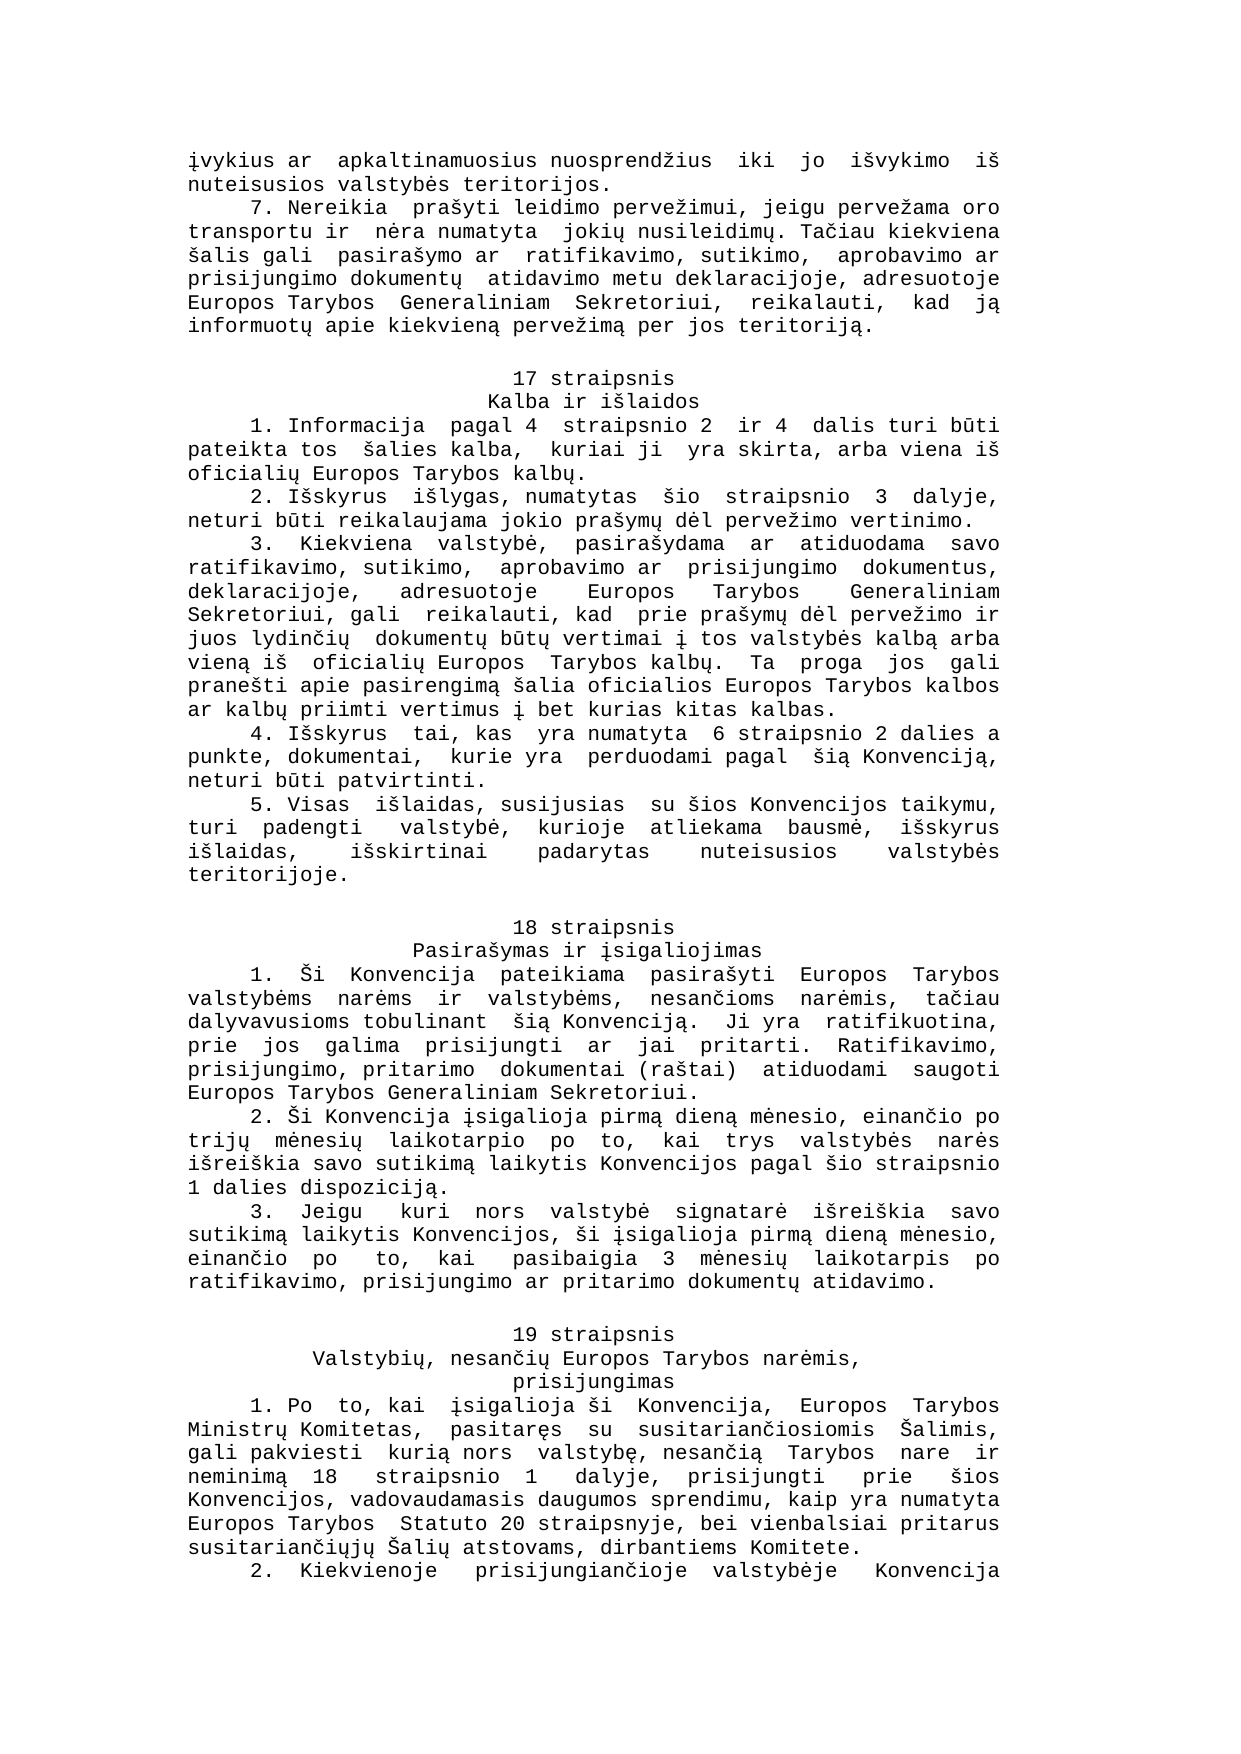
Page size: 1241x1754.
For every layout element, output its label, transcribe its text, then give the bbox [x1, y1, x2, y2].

text prisijungimas [187, 1371, 1053, 1395]
text 3. Kiekviena valstybė, pasirašydama ar atiduodama savo [187, 533, 1053, 557]
text informuotų apie kiekvieną pervežimą per jos teritoriją. [187, 316, 1053, 339]
text punkte, dokumentai, kurie yra perduodami pagal šią Konvenciją, [187, 746, 1053, 770]
text 2. Kiekvienoje prisijungiančioje valstybėje Konvencija [187, 1560, 1053, 1584]
text deklaracijoje, adresuotoje Europos Tarybos Generaliniam [187, 581, 1053, 604]
text prisijungimo, pritarimo dokumentai (raštai) atiduodami saugoti [187, 1059, 1053, 1082]
text 1. Ši Konvencija pateikiama pasirašyti Europos Tarybos [187, 964, 1053, 988]
text 5. Visas išlaidas, susijusias su šios Konvencijos taikymu, [187, 793, 1053, 817]
text susitariančiųjų Šalių atstovams, dirbantiems Komitete. [187, 1537, 1053, 1560]
text Europos Tarybos Generaliniam Sekretoriui, reikalauti, kad ją [187, 292, 1053, 316]
text ratifikavimo, sutikimo, aprobavimo ar prisijungimo dokumentus, [187, 557, 1053, 581]
text Europos Tarybos Statuto 20 straipsnyje, bei vienbalsiai pritarus [187, 1513, 1053, 1537]
text vieną iš oficialių Europos Tarybos kalbų. Ta proga jos gali [187, 652, 1053, 675]
text Konvencijos, vadovaudamasis daugumos sprendimu, kaip yra numatyta [187, 1489, 1053, 1513]
text dalyvavusioms tobulinant šią Konvenciją. Ji yra ratifikuotina, [187, 1011, 1053, 1035]
text pateikta tos šalies kalba, kuriai ji yra skirta, arba viena iš [187, 439, 1053, 462]
text trijų mėnesių laikotarpio po to, kai trys valstybės narės [187, 1130, 1053, 1153]
text 2. Ši Konvencija įsigalioja pirmą dieną mėnesio, einančio po [187, 1106, 1053, 1130]
text nuteisusios valstybės teritorijos. [187, 174, 1053, 197]
text Kalba ir išlaidos [187, 392, 1053, 415]
text neminimą 18 straipsnio 1 dalyje, prisijungti prie šios [187, 1466, 1053, 1489]
text Sekretoriui, gali reikalauti, kad prie prašymų dėl pervežimo ir [187, 604, 1053, 628]
text įvykius ar apkaltinamuosius nuosprendžius iki jo išvykimo iš [187, 150, 1053, 174]
text 1. Po to, kai įsigalioja ši Konvencija, Europos Tarybos [187, 1395, 1053, 1418]
text Pasirašymas ir įsigaliojimas [187, 941, 1053, 964]
text pranešti apie pasirengimą šalia oficialios Europos Tarybos kalbos [187, 675, 1053, 699]
text prisijungimo dokumentų atidavimo metu deklaracijoje, adresuotoje [187, 268, 1053, 292]
text 2. Išskyrus išlygas, numatytas šio straipsnio 3 dalyje, [187, 486, 1053, 510]
text 1 dalies dispoziciją. [187, 1177, 1053, 1201]
text ratifikavimo, prisijungimo ar pritarimo dokumentų atidavimo. [187, 1272, 1053, 1295]
text šalis gali pasirašymo ar ratifikavimo, sutikimo, aprobavimo ar [187, 244, 1053, 268]
text juos lydinčių dokumentų būtų vertimai į tos valstybės kalbą arba [187, 628, 1053, 652]
text sutikimą laikytis Konvencijos, ši įsigalioja pirmą dieną mėnesio, [187, 1224, 1053, 1248]
text turi padengti valstybė, kurioje atliekama bausmė, išskyrus [187, 817, 1053, 841]
text prie jos galima prisijungti ar jai pritarti. Ratifikavimo, [187, 1035, 1053, 1059]
text gali pakviesti kurią nors valstybę, nesančią Tarybos nare ir [187, 1442, 1053, 1466]
text 17 straipsnis [187, 368, 1053, 392]
text 18 straipsnis [187, 917, 1053, 941]
text 3. Jeigu kuri nors valstybė signatarė išreiškia savo [187, 1201, 1053, 1224]
text 1. Informacija pagal 4 straipsnio 2 ir 4 dalis turi būti [187, 415, 1053, 439]
text neturi būti patvirtinti. [187, 770, 1053, 793]
text ar kalbų priimti vertimus į bet kurias kitas kalbas. [187, 699, 1053, 723]
text išlaidas, išskirtinai padarytas nuteisusios valstybės [187, 841, 1053, 864]
text Ministrų Komitetas, pasitaręs su susitariančiosiomis Šalimis, [187, 1418, 1053, 1442]
text einančio po to, kai pasibaigia 3 mėnesių laikotarpis po [187, 1248, 1053, 1272]
text 19 straipsnis [187, 1324, 1053, 1348]
text teritorijoje. [187, 864, 1053, 888]
text 7. Nereikia prašyti leidimo pervežimui, jeigu pervežama oro [187, 197, 1053, 221]
text Valstybių, nesančių Europos Tarybos narėmis, [187, 1348, 1053, 1371]
text 4. Išskyrus tai, kas yra numatyta 6 straipsnio 2 dalies a [187, 723, 1053, 746]
text oficialių Europos Tarybos kalbų. [187, 462, 1053, 486]
text neturi būti reikalaujama jokio prašymų dėl pervežimo vertinimo. [187, 510, 1053, 533]
text Europos Tarybos Generaliniam Sekretoriui. [187, 1082, 1053, 1106]
text transportu ir nėra numatyta jokių nusileidimų. Tačiau kiekviena [187, 221, 1053, 244]
text išreiškia savo sutikimą laikytis Konvencijos pagal šio straipsnio [187, 1153, 1053, 1177]
text valstybėms narėms ir valstybėms, nesančioms narėmis, tačiau [187, 988, 1053, 1011]
